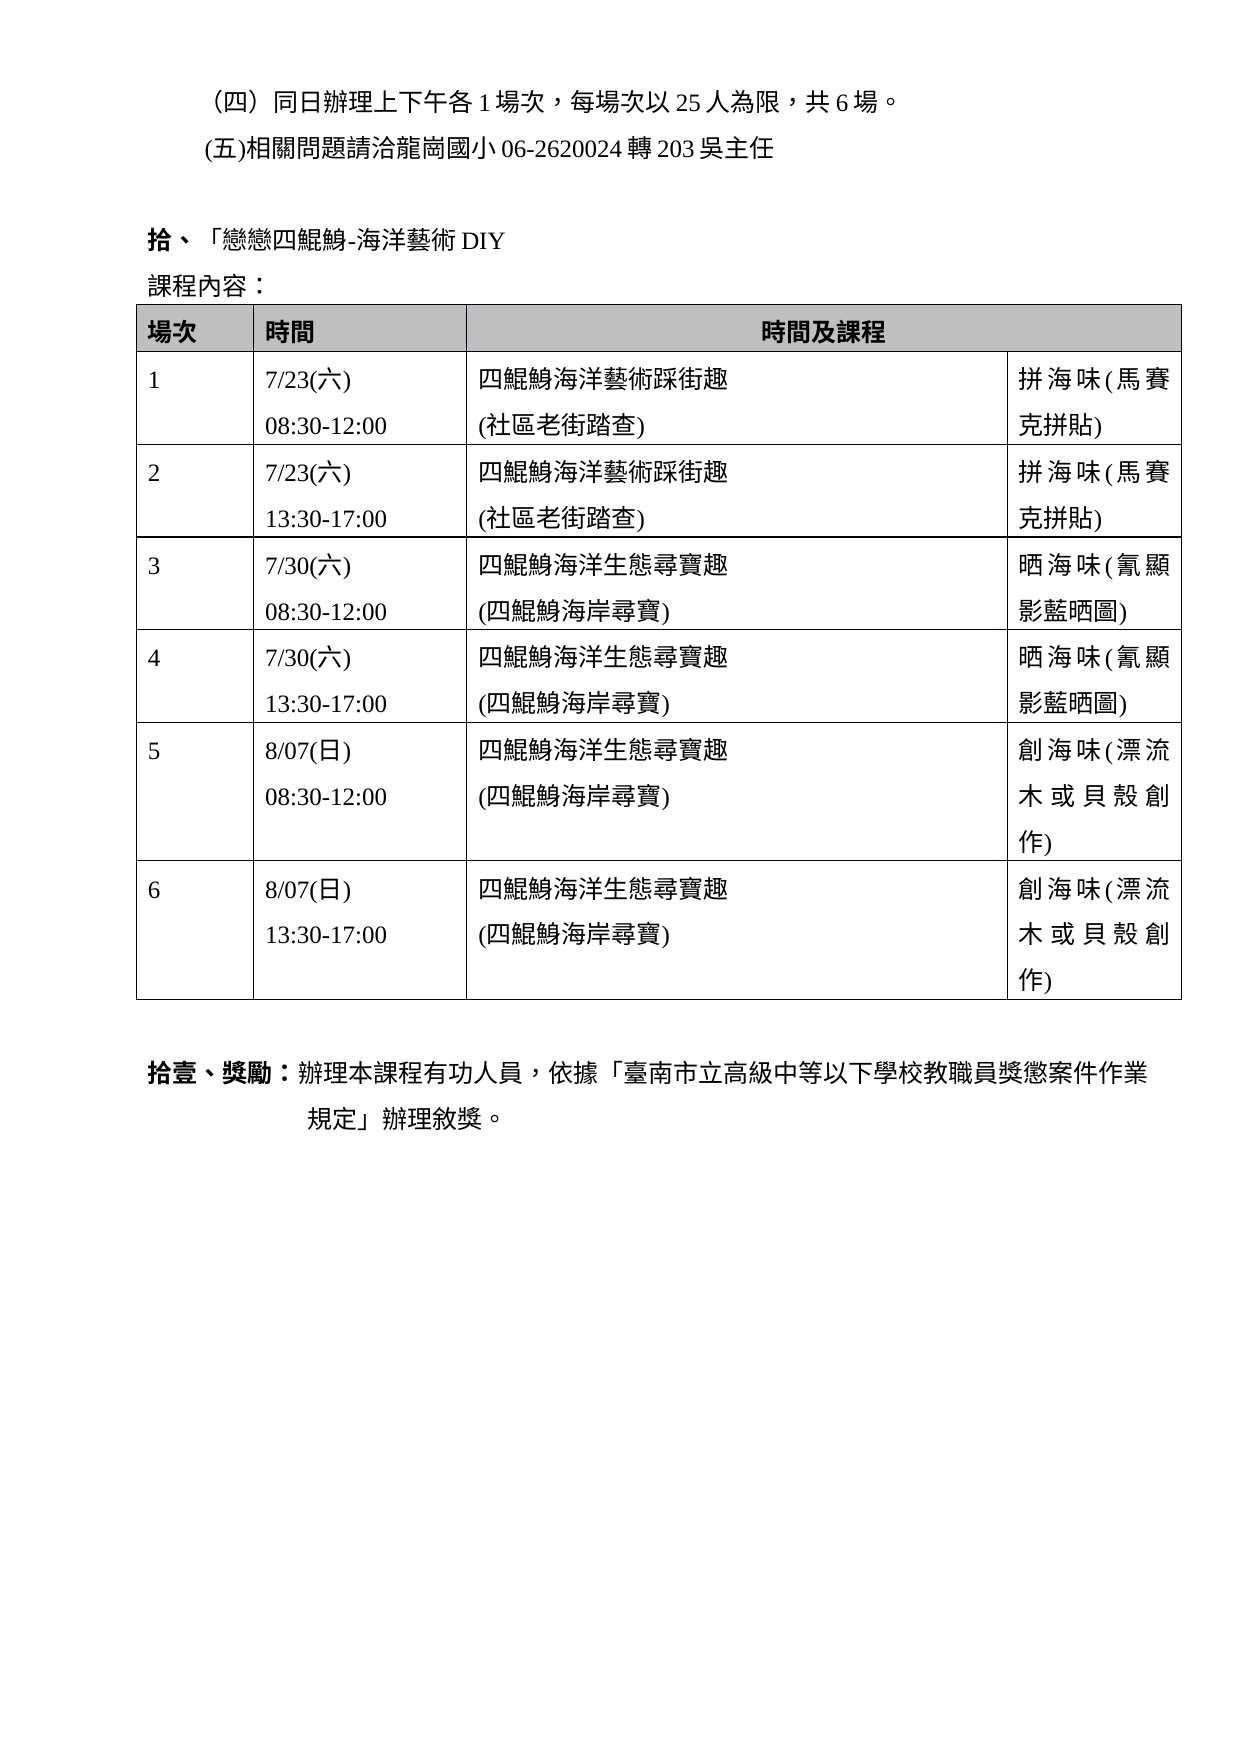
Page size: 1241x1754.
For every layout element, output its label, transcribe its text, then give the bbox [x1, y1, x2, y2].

table_cell 5 [137, 723, 253, 860]
table_header 場次 [137, 305, 253, 351]
table_cell 8/07(日) 13:30-17:00 [254, 861, 466, 999]
table_cell 7/23(六) 08:30-12:00 [254, 352, 466, 444]
table_cell 晒海味(氰顯影藍晒圖) [1008, 630, 1181, 722]
table_cell 1 [137, 352, 253, 444]
text 課程內容： [148, 258, 1152, 304]
table_cell 拼海味(馬賽克拼貼) [1008, 352, 1181, 444]
text 拾、「戀戀四鯤鯓-海洋藝術DIY [148, 212, 1152, 258]
text 拾壹、獎勵：辦理本課程有功人員，依據「臺南市立高級中等以下學校教職員獎懲案件作業規定」辦理敘獎。 [148, 1046, 1152, 1137]
table_cell 7/30(六) 13:30-17:00 [254, 630, 466, 722]
table_cell 四鯤鯓海洋生態尋寶趣 (四鯤鯓海岸尋寶) [467, 861, 1007, 999]
table_cell 7/23(六) 13:30-17:00 [254, 445, 466, 536]
table_cell 四鯤鯓海洋生態尋寶趣 (四鯤鯓海岸尋寶) [467, 630, 1007, 722]
table_cell 3 [137, 538, 253, 629]
table_cell 四鯤鯓海洋生態尋寶趣 (四鯤鯓海岸尋寶) [467, 723, 1007, 860]
table_cell 四鯤鯓海洋生態尋寶趣 (四鯤鯓海岸尋寶) [467, 538, 1007, 629]
table_cell 7/30(六) 08:30-12:00 [254, 538, 466, 629]
table_cell 拼海味(馬賽克拼貼) [1008, 445, 1181, 536]
table_header 時間 [254, 305, 466, 351]
table_cell 8/07(日) 08:30-12:00 [254, 723, 466, 860]
table_cell 創海味(漂流木或貝殼創作) [1008, 861, 1181, 999]
table_cell 6 [137, 861, 253, 999]
table_cell 創海味(漂流木或貝殼創作) [1008, 723, 1181, 860]
table_cell 四鯤鯓海洋藝術踩街趣 (社區老街踏查) [467, 352, 1007, 444]
table_cell 四鯤鯓海洋藝術踩街趣 (社區老街踏查) [467, 445, 1007, 536]
table_header 時間及課程 [467, 305, 1181, 351]
table_cell 晒海味(氰顯影藍晒圖) [1008, 538, 1181, 629]
table_cell 2 [137, 445, 253, 536]
text (五)相關問題請洽龍崗國小06-2620024轉203吳主任 [192, 121, 1152, 167]
table_cell 4 [137, 630, 253, 722]
text （四）同日辦理上下午各1場次，每場次以25人為限，共6場。 [192, 75, 1152, 121]
